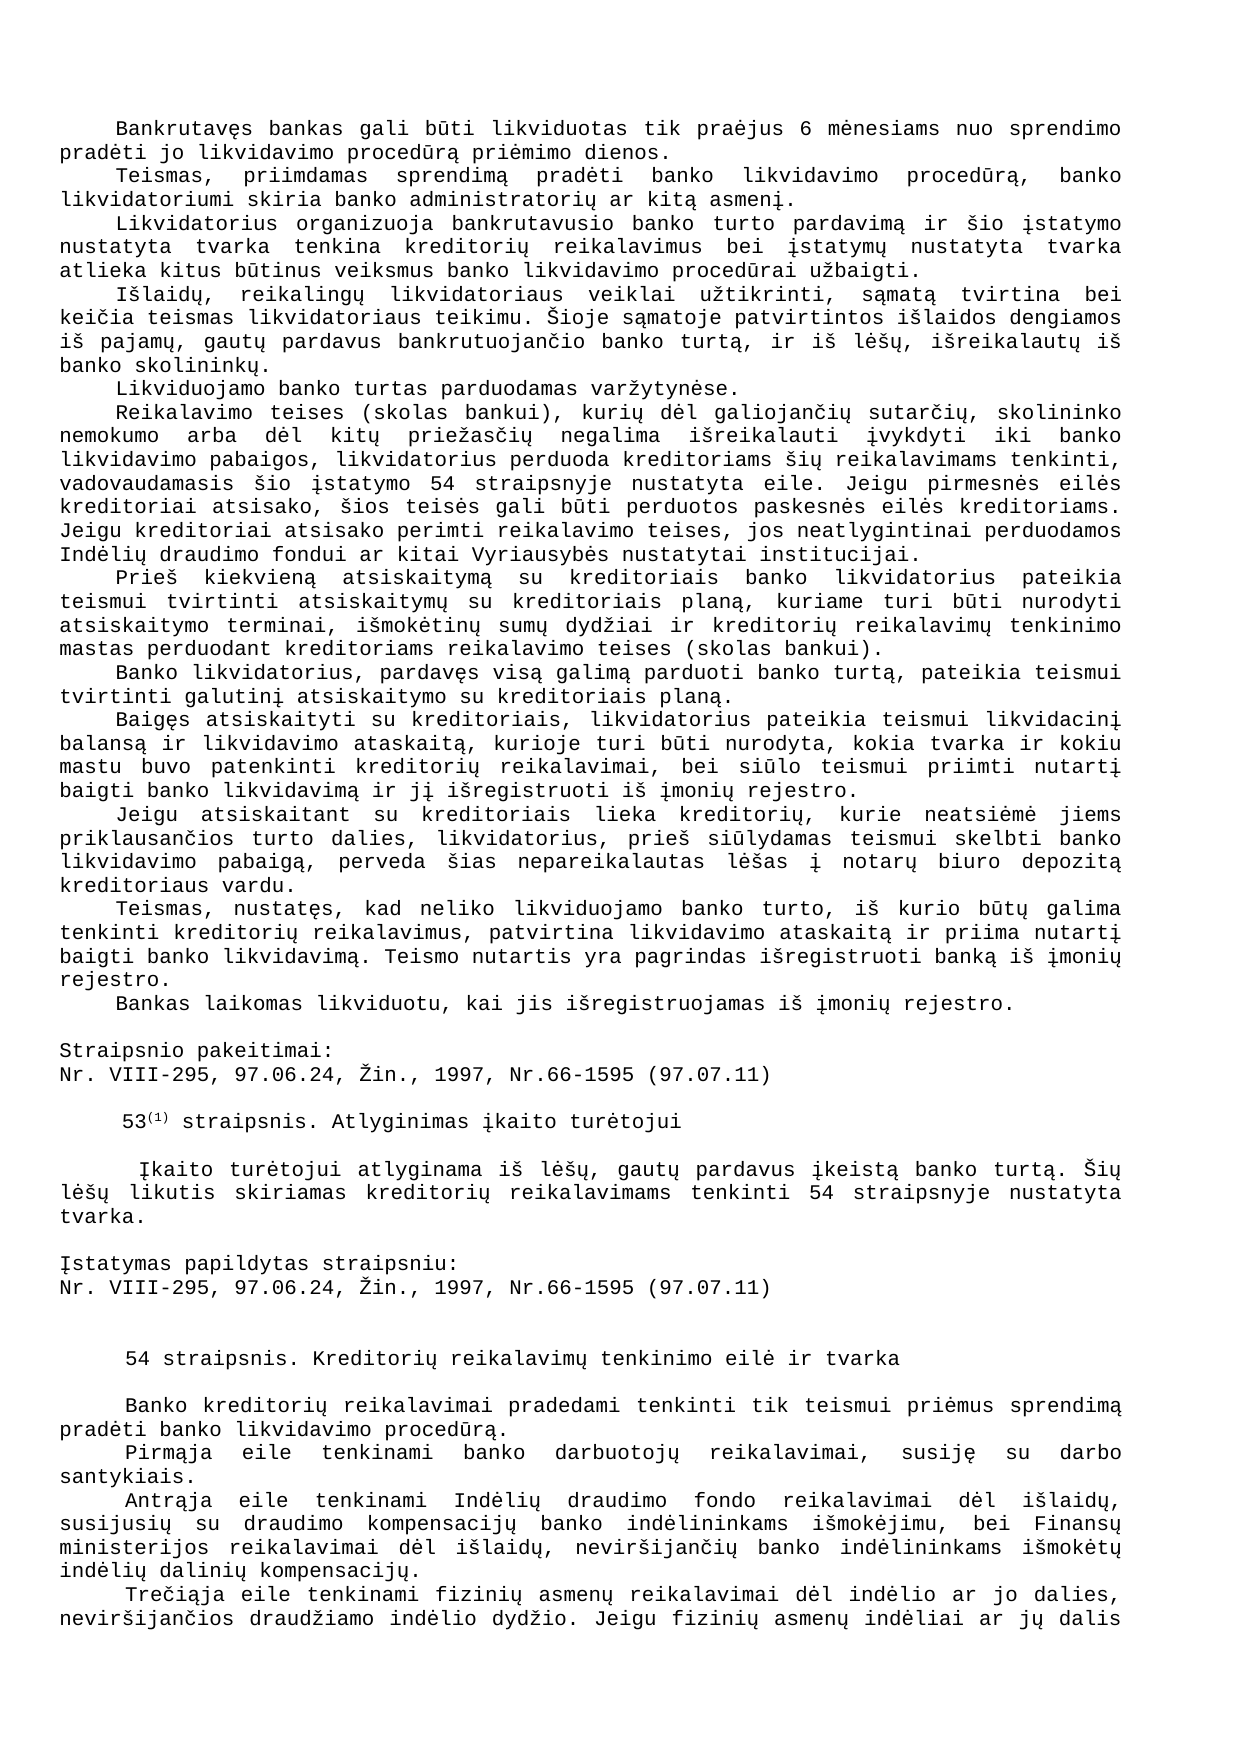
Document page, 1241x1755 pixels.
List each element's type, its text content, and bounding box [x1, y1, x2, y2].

text Jeigu atsiskaitant su kreditoriais lieka kreditorių, kurie neatsiėmė jiems priklausančios turto dalies, likvidatorius, prieš siūlydamas teismui skelbti banko likvidavimo pabaigą, perveda šias nepareikalautas lėšas į notarų biuro depozitą kreditoriaus vardu. [59, 804, 1122, 898]
text Banko likvidatorius, pardavęs visą galimą parduoti banko turtą, pateikia teismui tvirtinti galutinį atsiskaitymo su kreditoriais planą. [59, 662, 1122, 709]
text 54 straipsnis. Kreditorių reikalavimų tenkinimo eilė ir tvarka [59, 1348, 1122, 1371]
text Baigęs atsiskaityti su kreditoriais, likvidatorius pateikia teismui likvidacinį balansą ir likvidavimo ataskaitą, kurioje turi būti nurodyta, kokia tvarka ir kokiu mastu buvo patenkinti kreditorių reikalavimai, bei siūlo teismui priimti nutartį baigti banko likvidavimą ir jį išregistruoti iš įmonių rejestro. [59, 709, 1122, 804]
text Teismas, priimdamas sprendimą pradėti banko likvidavimo procedūrą, banko likvidatoriumi skiria banko administratorių ar kitą asmenį. [59, 165, 1122, 213]
text Bankrutavęs bankas gali būti likviduotas tik praėjus 6 mėnesiams nuo sprendimo pradėti jo likvidavimo procedūrą priėmimo dienos. [59, 118, 1122, 165]
text Teismas, nustatęs, kad neliko likviduojamo banko turto, iš kurio būtų galima tenkinti kreditorių reikalavimus, patvirtina likvidavimo ataskaitą ir priima nutartį baigti banko likvidavimą. Teismo nutartis yra pagrindas išregistruoti banką iš įmonių rejestro. [59, 898, 1122, 993]
text Bankas laikomas likviduotu, kai jis išregistruojamas iš įmonių rejestro. [59, 993, 1122, 1017]
text Įkaito turėtojui atlyginama iš lėšų, gautų pardavus įkeistą banko turtą. Šių lėšų likutis skiriamas kreditorių reikalavimams tenkinti 54 straipsnyje nustatyta tvarka. [59, 1158, 1122, 1229]
text 53(1) straipsnis. Atlyginimas įkaito turėtojui [59, 1111, 1122, 1135]
text Likviduojamo banko turtas parduodamas varžytynėse. [59, 378, 1122, 402]
text Trečiąja eile tenkinami fizinių asmenų reikalavimai dėl indėlio ar jo dalies, neviršijančios draudžiamo indėlio dydžio. Jeigu fizinių asmenų indėliai ar jų dalis [59, 1584, 1122, 1631]
text Įstatymas papildytas straipsniu: [59, 1253, 1122, 1277]
text Išlaidų, reikalingų likvidatoriaus veiklai užtikrinti, sąmatą tvirtina bei keičia teismas likvidatoriaus teikimu. Šioje sąmatoje patvirtintos išlaidos dengiamos iš pajamų, gautų pardavus bankrutuojančio banko turtą, ir iš lėšų, išreikalautų iš banko skolininkų. [59, 284, 1122, 378]
text Nr. VIII-295, 97.06.24, Žin., 1997, Nr.66-1595 (97.07.11) [59, 1064, 1122, 1088]
text Nr. VIII-295, 97.06.24, Žin., 1997, Nr.66-1595 (97.07.11) [59, 1277, 1122, 1300]
text Antrąja eile tenkinami Indėlių draudimo fondo reikalavimai dėl išlaidų, susijusių su draudimo kompensacijų banko indėlininkams išmokėjimu, bei Finansų ministerijos reikalavimai dėl išlaidų, neviršijančių banko indėlininkams išmokėtų indėlių dalinių kompensacijų. [59, 1489, 1122, 1584]
text Straipsnio pakeitimai: [59, 1040, 1122, 1064]
text Banko kreditorių reikalavimai pradedami tenkinti tik teismui priėmus sprendimą pradėti banko likvidavimo procedūrą. [59, 1395, 1122, 1442]
text Pirmąja eile tenkinami banko darbuotojų reikalavimai, susiję su darbo santykiais. [59, 1442, 1122, 1489]
text Prieš kiekvieną atsiskaitymą su kreditoriais banko likvidatorius pateikia teismui tvirtinti atsiskaitymų su kreditoriais planą, kuriame turi būti nurodyti atsiskaitymo terminai, išmokėtinų sumų dydžiai ir kreditorių reikalavimų tenkinimo mastas perduodant kreditoriams reikalavimo teises (skolas bankui). [59, 567, 1122, 662]
text Likvidatorius organizuoja bankrutavusio banko turto pardavimą ir šio įstatymo nustatyta tvarka tenkina kreditorių reikalavimus bei įstatymų nustatyta tvarka atlieka kitus būtinus veiksmus banko likvidavimo procedūrai užbaigti. [59, 213, 1122, 284]
text Reikalavimo teises (skolas bankui), kurių dėl galiojančių sutarčių, skolininko nemokumo arba dėl kitų priežasčių negalima išreikalauti įvykdyti iki banko likvidavimo pabaigos, likvidatorius perduoda kreditoriams šių reikalavimams tenkinti, vadovaudamasis šio įstatymo 54 straipsnyje nustatyta eile. Jeigu pirmesnės eilės kreditoriai atsisako, šios teisės gali būti perduotos paskesnės eilės kreditoriams. Jeigu kreditoriai atsisako perimti reikalavimo teises, jos neatlygintinai perduodamos Indėlių draudimo fondui ar kitai Vyriausybės nustatytai institucijai. [59, 402, 1122, 567]
